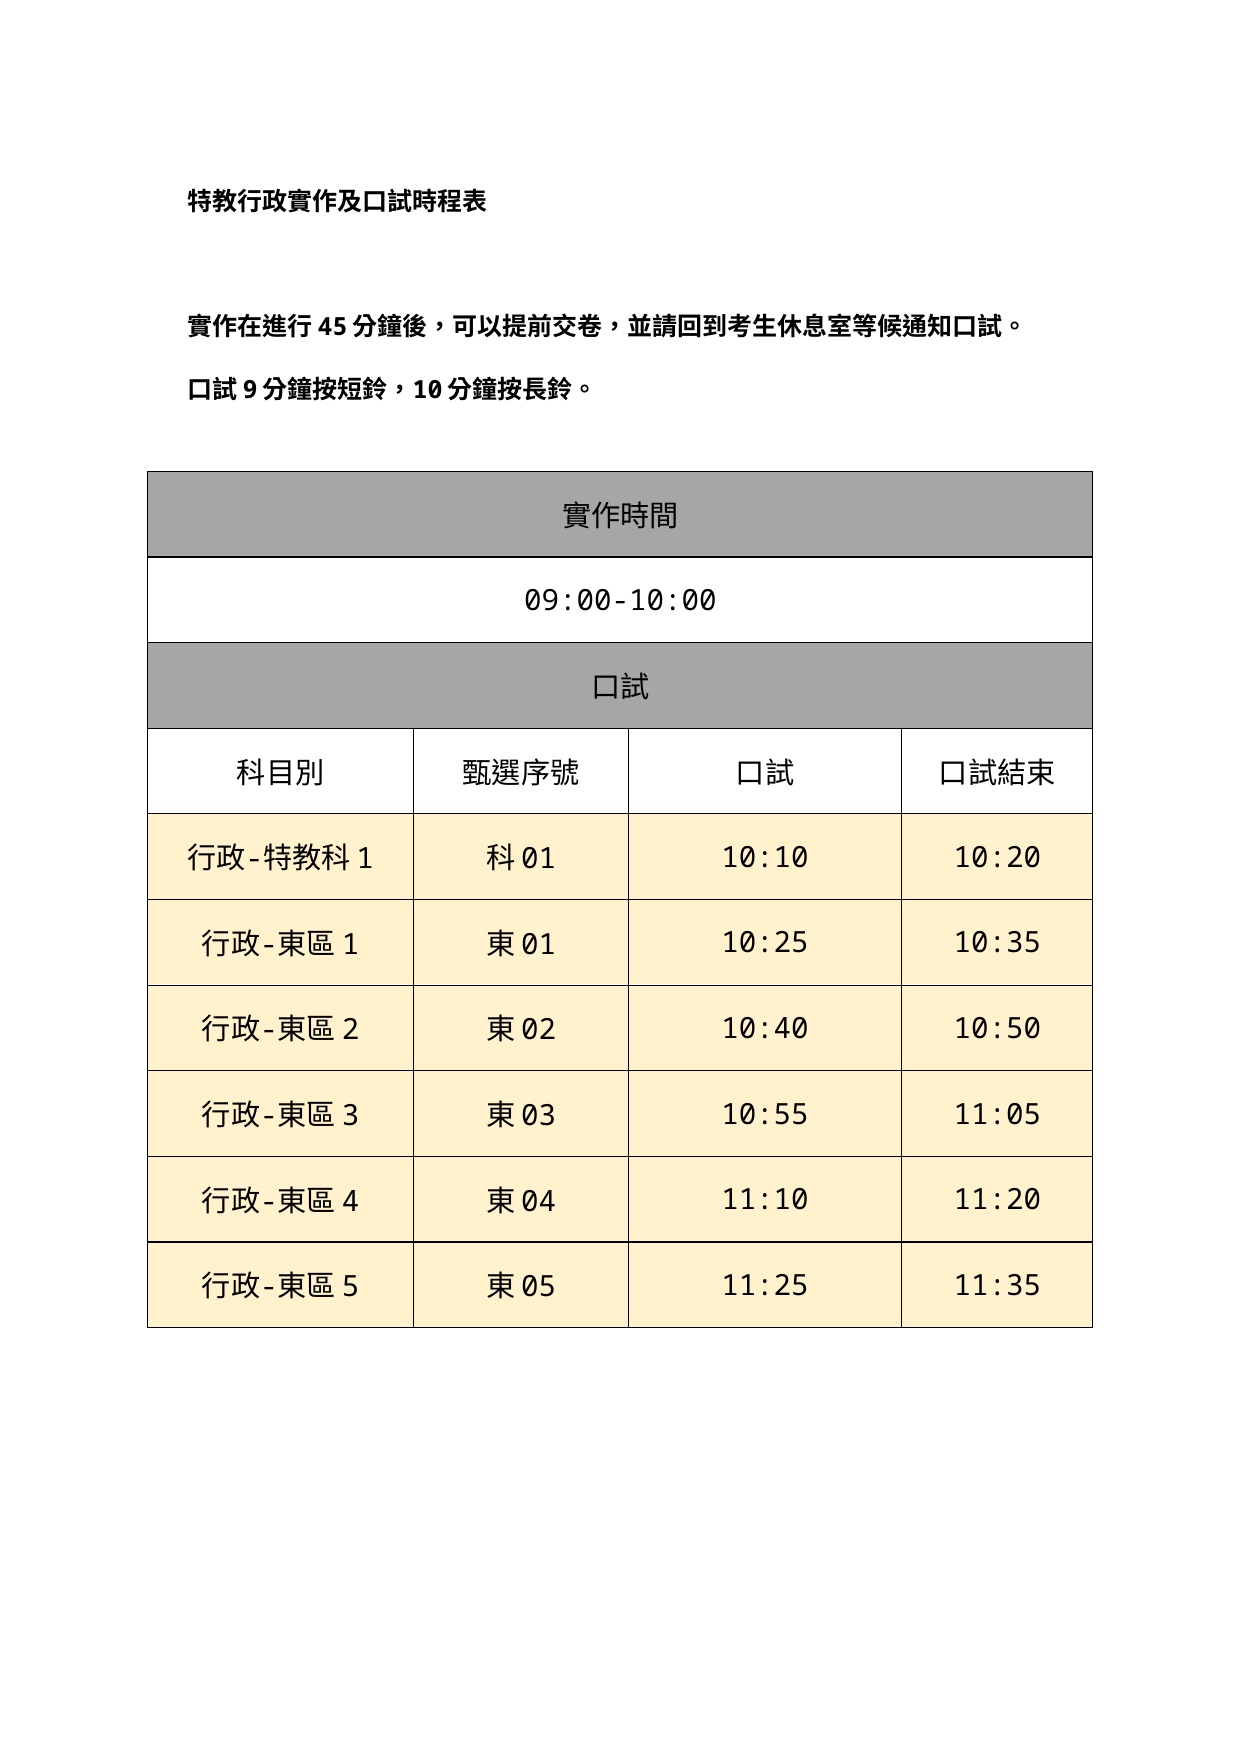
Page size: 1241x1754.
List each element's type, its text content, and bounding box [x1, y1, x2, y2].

table_cell 口試結束 [902, 729, 1092, 813]
table_cell 11:25 [629, 1243, 901, 1327]
table_cell 10:10 [629, 814, 901, 899]
table_header 實作時間 [148, 472, 1092, 556]
table_cell 科目別 [148, 729, 413, 813]
table_cell 行政-特教科1 [148, 814, 413, 899]
table_cell 11:20 [902, 1157, 1092, 1241]
table_cell 行政-東區5 [148, 1243, 413, 1327]
table_cell 行政-東區1 [148, 900, 413, 984]
table_cell 東05 [414, 1243, 628, 1327]
table_cell 10:50 [902, 986, 1092, 1070]
table_cell 10:40 [629, 986, 901, 1070]
table_cell 10:55 [629, 1071, 901, 1156]
table_cell 東03 [414, 1071, 628, 1156]
table_cell 甄選序號 [414, 729, 628, 813]
table_cell 11:35 [902, 1243, 1092, 1327]
table_cell 10:20 [902, 814, 1092, 899]
table_cell 科01 [414, 814, 628, 899]
table_cell 行政-東區2 [148, 986, 413, 1070]
table_cell 東01 [414, 900, 628, 984]
table_cell 11:05 [902, 1071, 1092, 1156]
table_cell 行政-東區3 [148, 1071, 413, 1156]
table_cell 口試 [629, 729, 901, 813]
table_cell 口試 [148, 643, 1092, 728]
table_cell 09:00-10:00 [148, 558, 1092, 642]
text 實作在進行45分鐘後，可以提前交卷，並請回到考生休息室等候通知口試。 [187, 283, 1053, 346]
table_cell 東04 [414, 1157, 628, 1241]
text 特教行政實作及口試時程表 [187, 158, 1053, 221]
table_cell 10:25 [629, 900, 901, 984]
text 口試9分鐘按短鈴，10分鐘按長鈴。 [187, 346, 1053, 408]
table_cell 東02 [414, 986, 628, 1070]
table_cell 行政-東區4 [148, 1157, 413, 1241]
table_cell 10:35 [902, 900, 1092, 984]
table_cell 11:10 [629, 1157, 901, 1241]
